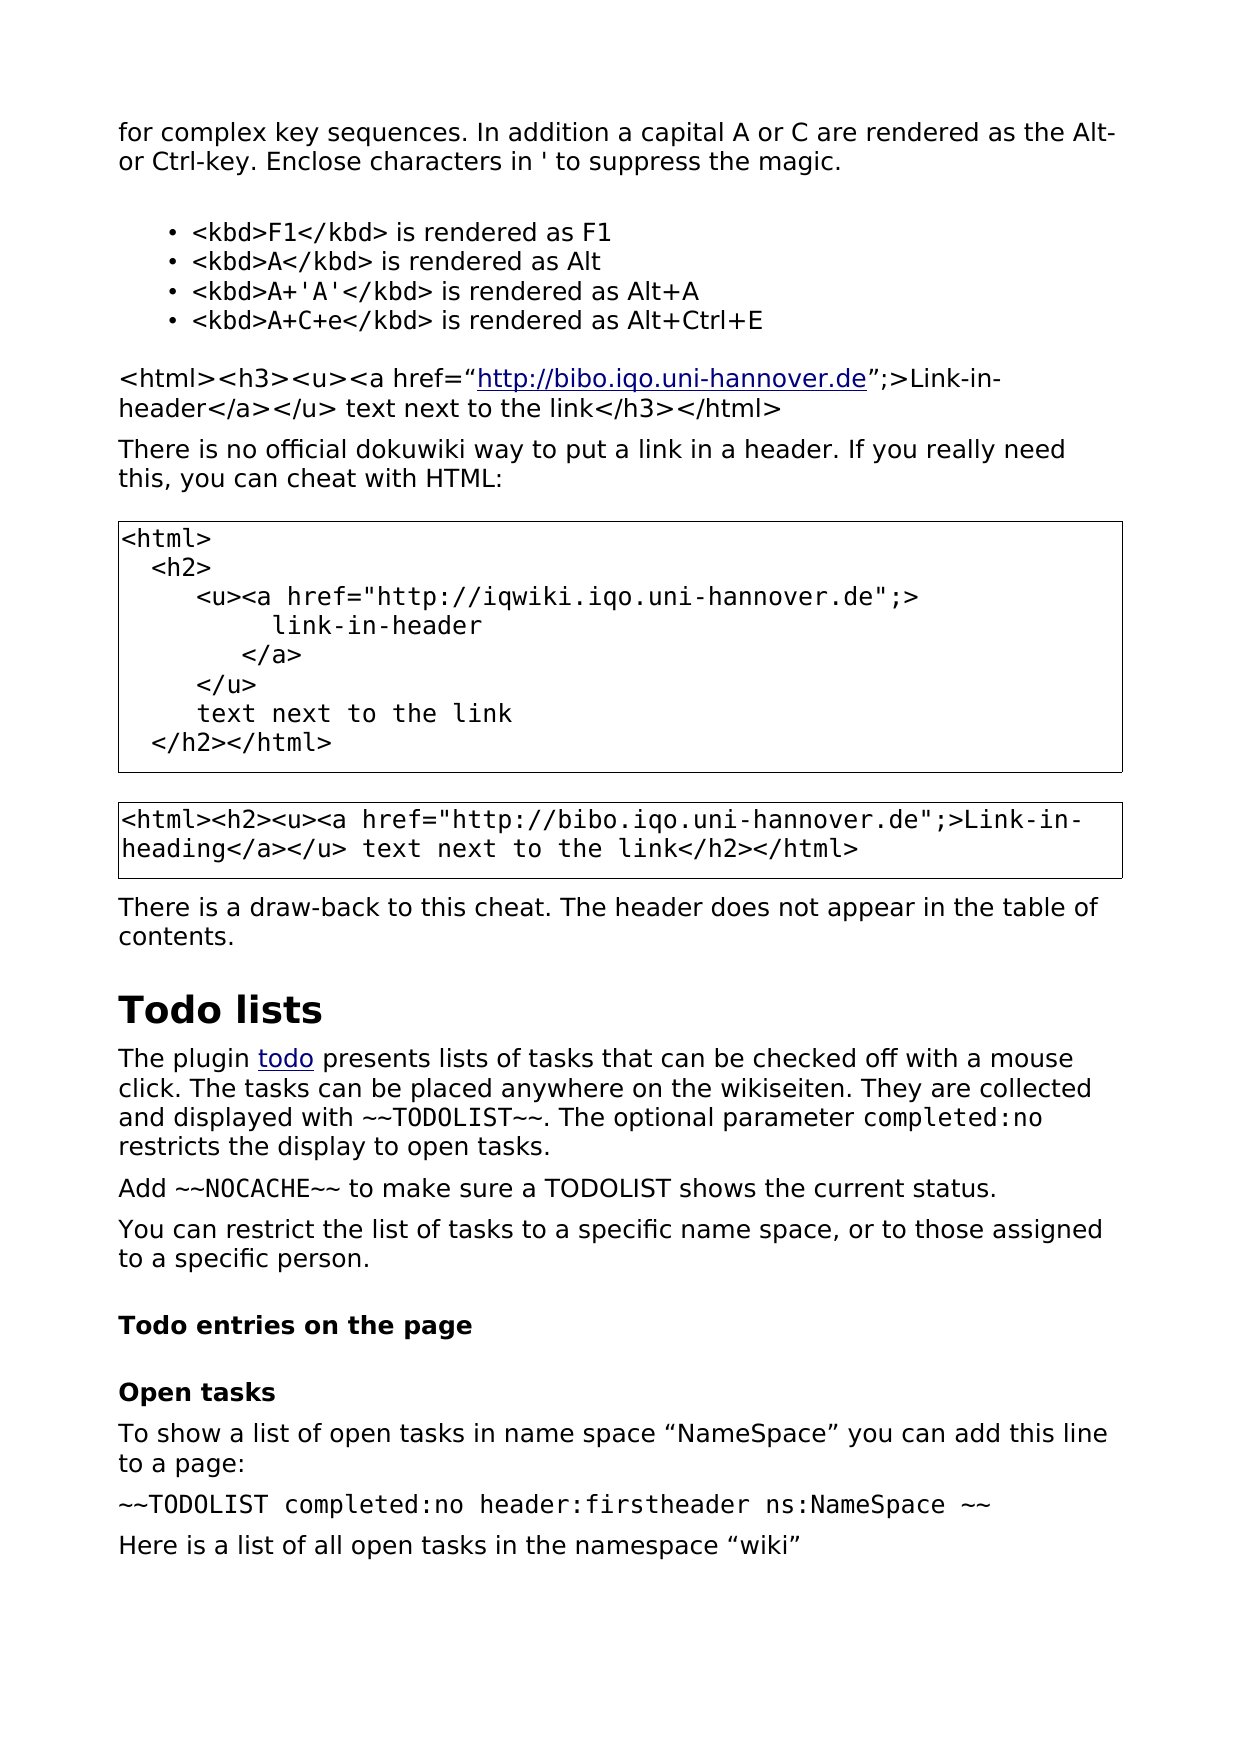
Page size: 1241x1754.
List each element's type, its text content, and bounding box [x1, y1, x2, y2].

text The plugin todo presents lists of tasks that can be checked off with a mouse click. The tasks can be placed anywhere on the wikiseiten. They are collected and displayed with ~~TODOLIST~~. The optional parameter completed:no restricts the display to open tasks. [118, 1045, 1122, 1161]
text Here is a list of all open tasks in the namespace “wiki” [118, 1531, 1122, 1561]
list <kbd>A</kbd> is rendered as Alt [177, 248, 1122, 277]
text There is no official dokuwiki way to put a link in a header. If you really need this, you can cheat with HTML: [118, 435, 1122, 494]
subtitle Todo entries on the page [118, 1311, 1122, 1341]
table_header <html> <h2> <u><a href="http://iqwiki.iqo.uni-hannover.de";> link-in-header </a> </u> text next to the link </h2></html> [119, 522, 1122, 772]
text To show a list of open tasks in name space “NameSpace” you can add this line to a page: [118, 1420, 1122, 1478]
list <kbd>A+'A'</kbd> is rendered as Alt+A [177, 277, 1122, 306]
text <html><h3><u><a href=“http://bibo.iqo.uni-hannover.de”;>Link-in-header</a></u> text next to the link</h3></html> [118, 364, 1122, 423]
text You can restrict the list of tasks to a specific name space, or to those assigned to a specific person. [118, 1216, 1122, 1274]
table_header <html><h2><u><a href="http://bibo.iqo.uni-hannover.de";>Link-in-heading</a></u> text next to the link</h2></html> [119, 803, 1122, 878]
subtitle Todo lists [118, 988, 1122, 1032]
list <kbd>F1</kbd> is rendered as F1 [177, 218, 1122, 248]
text ~~TODOLIST completed:no header:firstheader ns:NameSpace ~~ [118, 1491, 1122, 1520]
text Add ~~NOCACHE~~ to make sure a TODOLIST shows the current status. [118, 1174, 1122, 1203]
text for complex key sequences. In addition a capital A or C are rendered as the Alt- or Ctrl-key. Enclose characters in ' to suppress the magic. [118, 118, 1122, 176]
list <kbd>A+C+e</kbd> is rendered as Alt+Ctrl+E [177, 306, 1122, 335]
subtitle Open tasks [118, 1378, 1122, 1407]
text There is a draw-back to this cheat. The header does not appear in the table of contents. [118, 893, 1122, 951]
